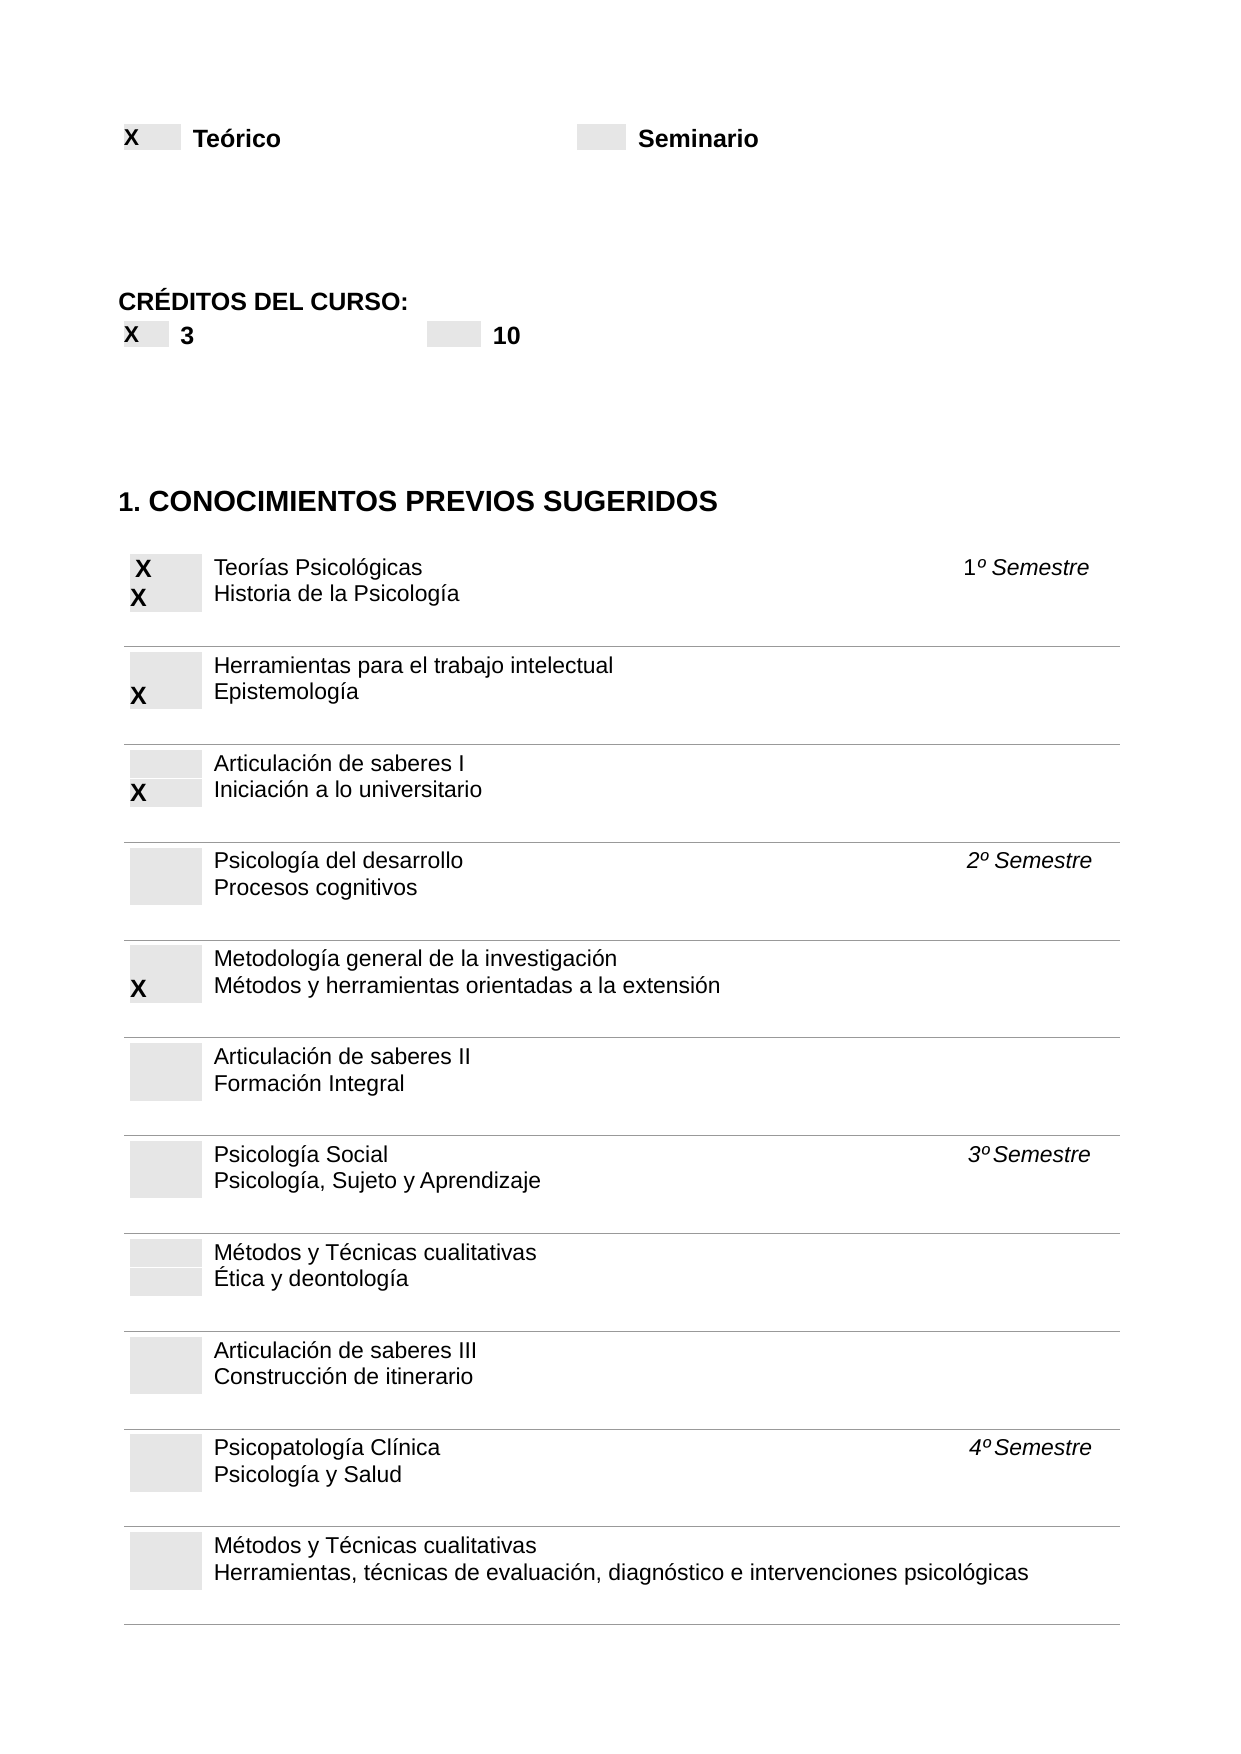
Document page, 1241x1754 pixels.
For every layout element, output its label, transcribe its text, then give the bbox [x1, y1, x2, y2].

table_header [571, 118, 632, 187]
table_header X X [124, 548, 208, 646]
table_header [124, 1234, 208, 1331]
table_header Articulación de saberes III Construcción de itinerario [208, 1332, 1120, 1428]
table_header Psicología Social 3º Semestre Psicología, Sujeto y Aprendizaje [208, 1136, 1120, 1233]
table_header Metodología general de la investigación Métodos y herramientas orientadas a la extensión [208, 941, 1120, 1037]
table_header X [124, 941, 208, 1037]
table_header Psicología del desarrollo 2º Semestre Procesos cognitivos [208, 843, 1120, 939]
table_header [124, 843, 208, 939]
table_header Seminario [632, 118, 934, 187]
table_header Articulación de saberes I Iniciación a lo universitario [208, 745, 1120, 842]
table_header X [118, 118, 187, 187]
table_header Teórico [187, 118, 467, 187]
table_header [124, 1332, 208, 1428]
table_header [124, 1430, 208, 1526]
table_header Articulación de saberes II Formación Integral [208, 1038, 1120, 1135]
table_header [124, 1038, 208, 1135]
table_header X [124, 745, 208, 842]
table_header Psicopatología Clínica 4º Semestre Psicología y Salud [208, 1430, 1120, 1526]
table_header Herramientas para el trabajo intelectual Epistemología [208, 647, 1120, 744]
table_header [124, 1136, 208, 1233]
table_header Métodos y Técnicas cualitativas Herramientas, técnicas de evaluación, diagnóstico e intervenciones psicológicas [208, 1527, 1120, 1624]
table_header 3 [174, 315, 245, 384]
table_header [467, 118, 571, 187]
text 1. CONOCIMIENTOS PREVIOS SUGERIDOS [118, 483, 1122, 517]
table_header [245, 315, 421, 384]
table_header [124, 1527, 208, 1624]
table_header 10 [487, 315, 559, 384]
table_header X [124, 647, 208, 744]
table_header Métodos y Técnicas cualitativas Ética y deontología [208, 1234, 1120, 1331]
text CRÉDITOS DEL CURSO: [118, 286, 1122, 315]
table_header [421, 315, 487, 384]
table_header X [118, 315, 174, 384]
table_header Teorías Psicológicas 1º Semestre Historia de la Psicología [208, 548, 1120, 646]
